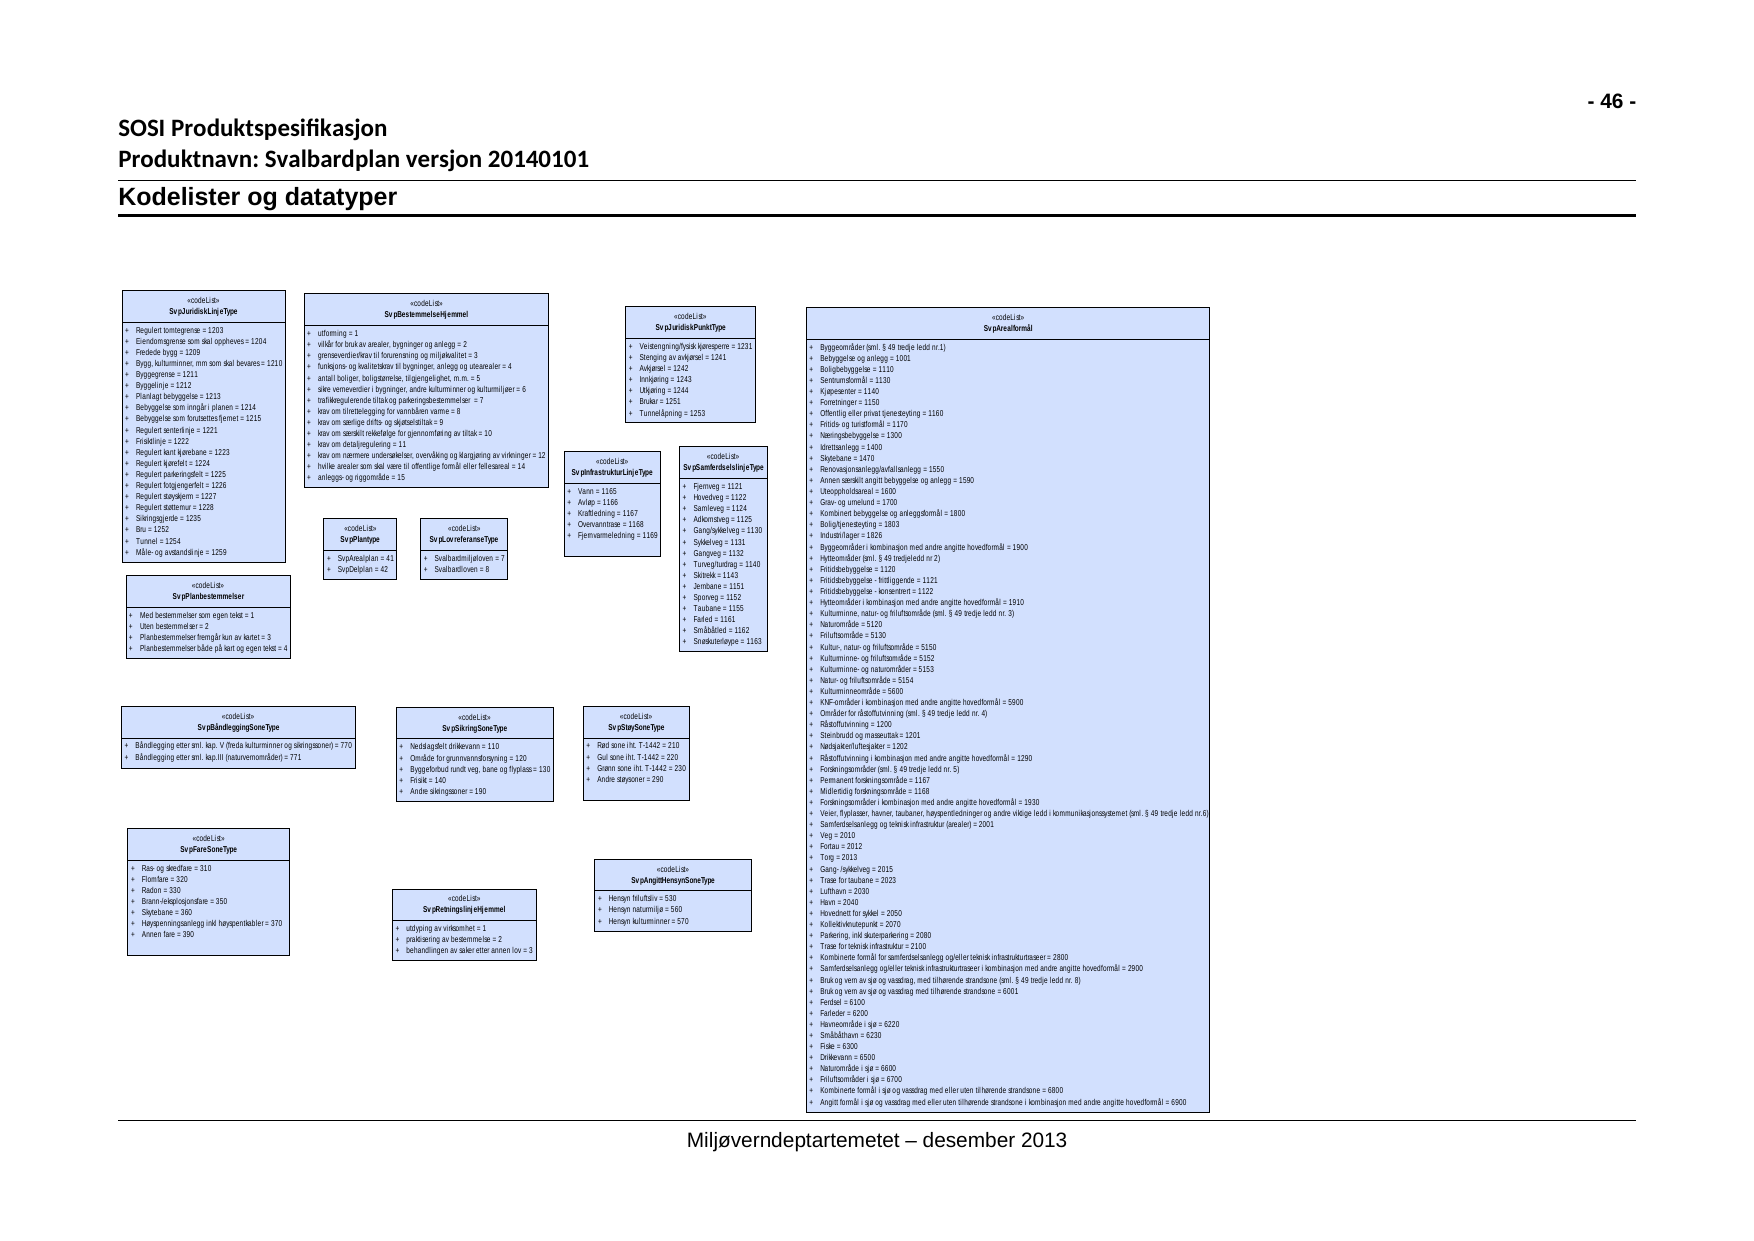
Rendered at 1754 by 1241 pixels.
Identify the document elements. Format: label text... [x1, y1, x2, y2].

subtitle Kodelister og datatyper [118, 181, 1636, 214]
